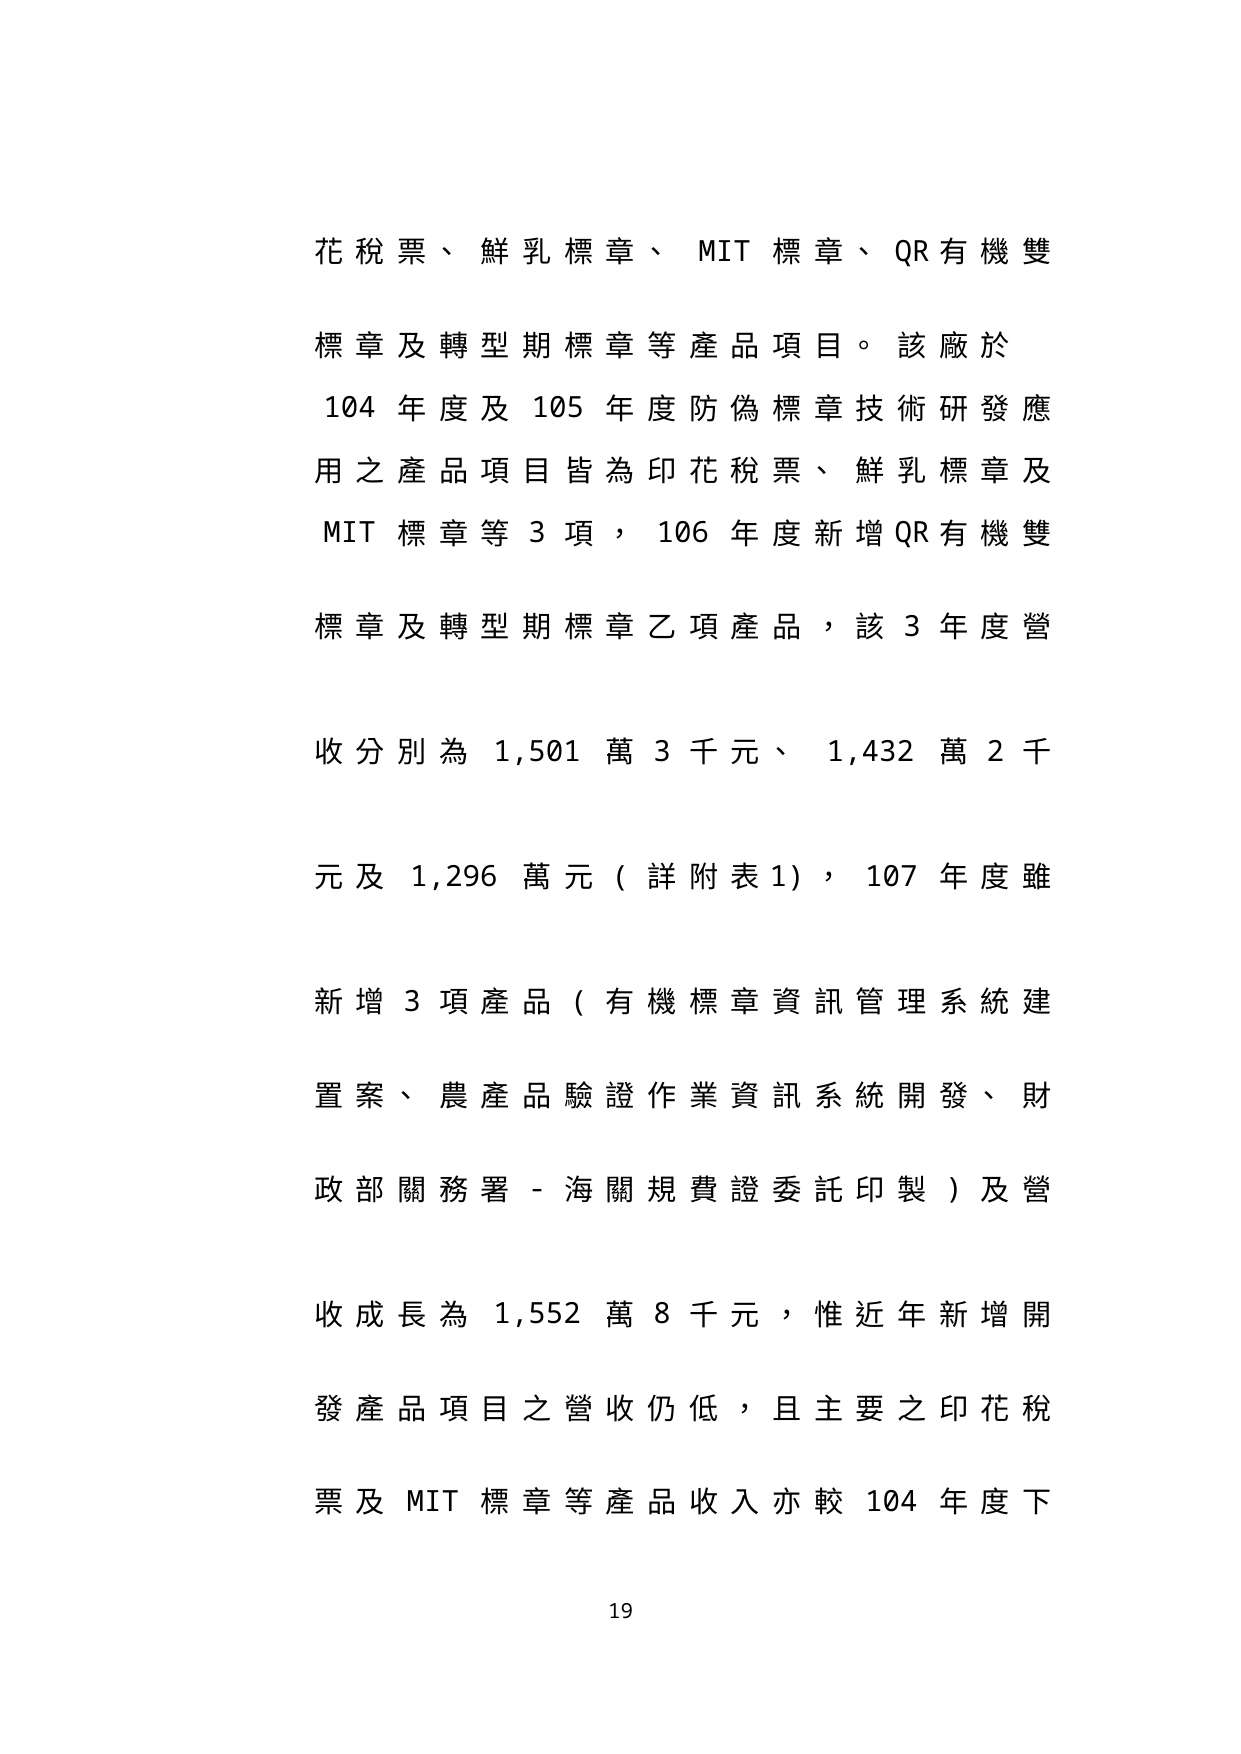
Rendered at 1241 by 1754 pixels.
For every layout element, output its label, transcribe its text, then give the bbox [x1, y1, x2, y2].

text 花稅票、鮮乳標章、MIT標章、QR有機雙標章及轉型期標章等產品項目。該廠於104年度及105年度防偽標章技術研發應用之產品項目皆為印花稅票、鮮乳標章及MIT標章等3項，106年度新增QR有機雙標章及轉型期標章乙項產品，該3年度營收分別為1,501萬3千元、1,432萬2千元及1,296萬元(詳附表1)，107年度雖新增3項產品(有機標章資訊管理系統建置案、農產品驗證作業資訊系統開發、財政部關務署-海關規費證委託印製)及營收成長為1,552萬8千元，惟近年新增開發產品項目之營收仍低，且主要之印花稅票及MIT標章等產品收入亦較104年度下 [271, 177, 1058, 1552]
